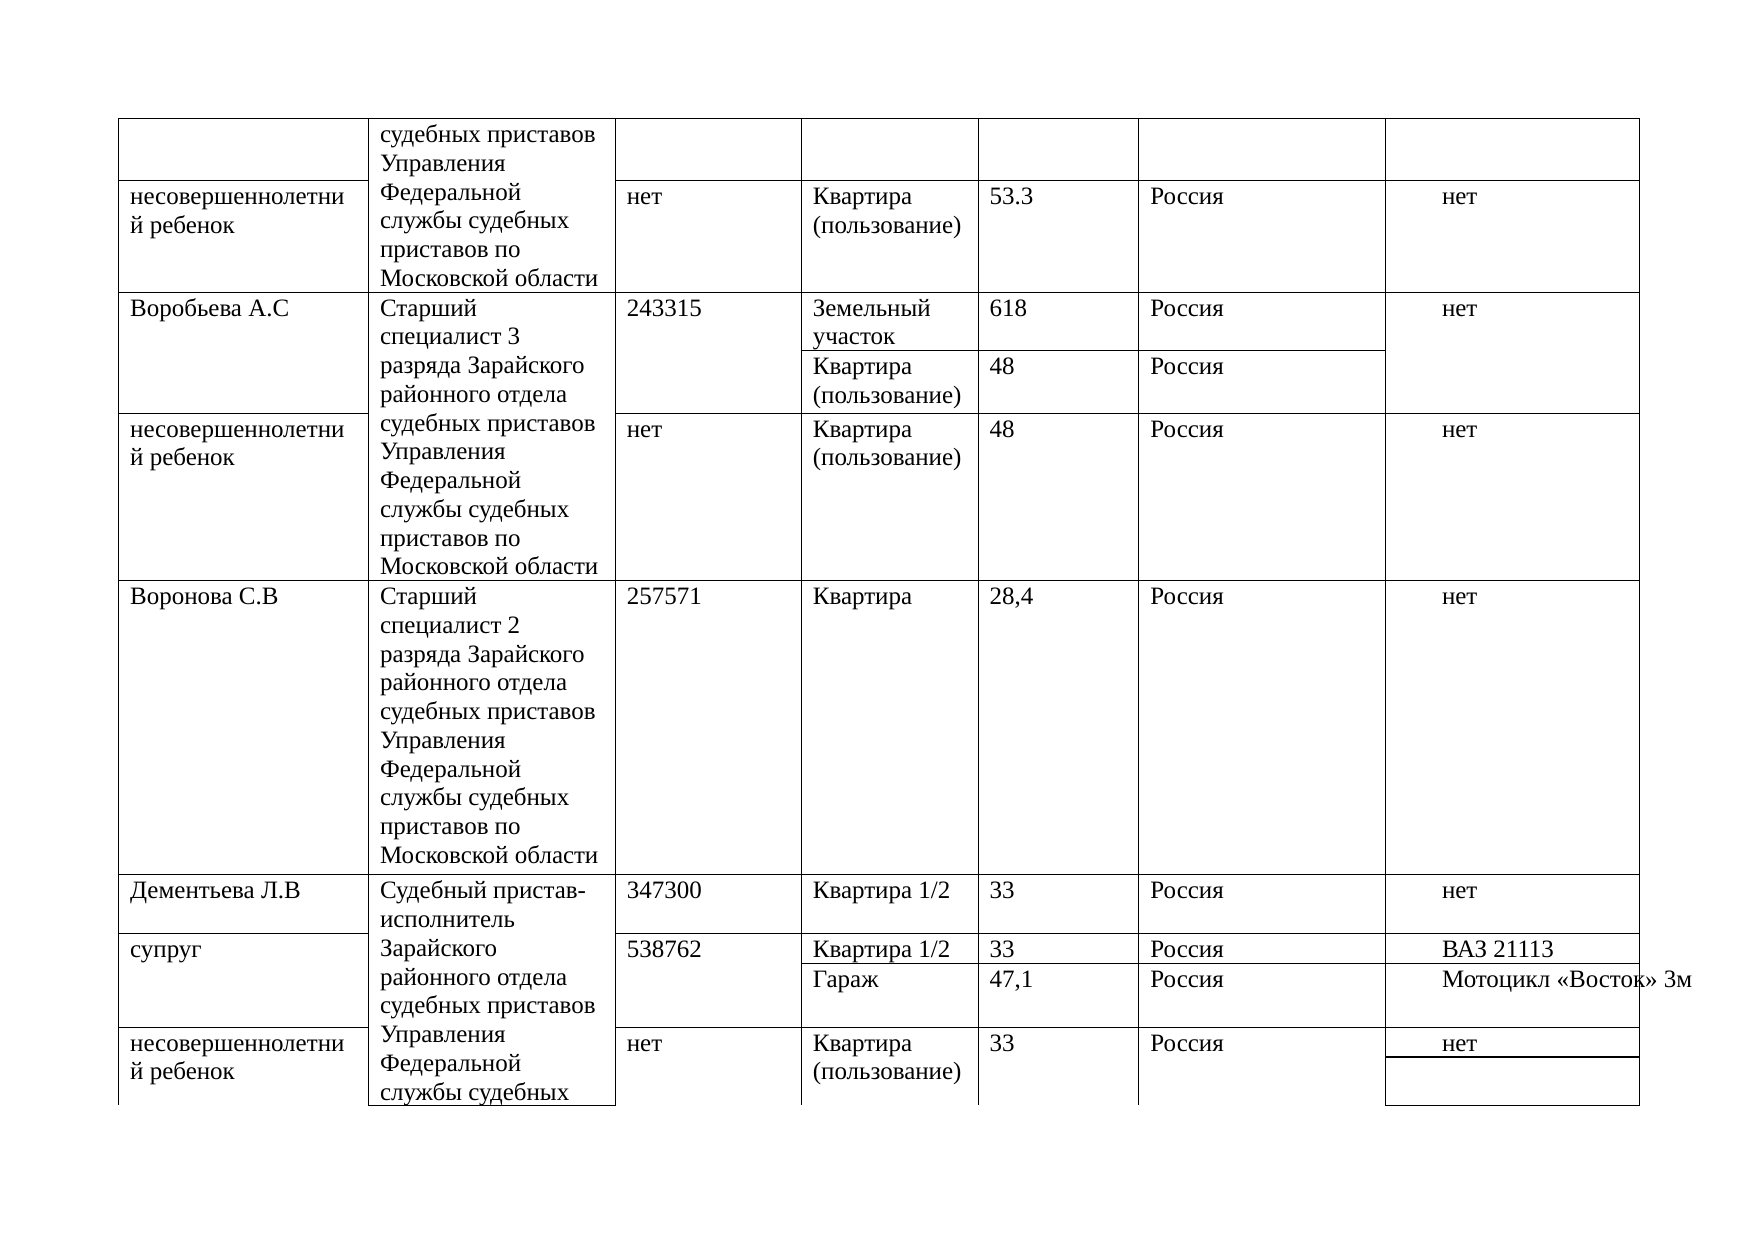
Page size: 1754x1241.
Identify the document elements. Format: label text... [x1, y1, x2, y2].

table_cell [119, 119, 368, 180]
table_cell Квартира (пользование) [802, 414, 978, 580]
table_cell Квартира 1/2 [802, 934, 978, 963]
table_cell Квартира (пользование) [802, 1028, 978, 1105]
table_cell 33 [979, 1028, 1138, 1105]
table_cell супруг [119, 934, 368, 1027]
table_cell нет [1386, 181, 1639, 292]
table_cell несовершеннолетний ребенок [119, 414, 368, 580]
table_cell [1139, 119, 1385, 180]
table_cell 538762 [616, 934, 801, 1027]
table_cell Дементьева Л.В [119, 875, 368, 933]
table_cell ВАЗ 21113 [1386, 934, 1639, 963]
table_cell Квартира (пользование) [802, 351, 978, 413]
table_cell Россия [1139, 351, 1385, 413]
table_cell Судебный пристав-исполнитель Зарайского районного отдела судебных приставов Управления Федеральной службы судебных [369, 875, 615, 1105]
table_cell Россия [1139, 181, 1385, 292]
table_cell Россия [1139, 875, 1385, 933]
table_cell [1386, 119, 1639, 180]
table_cell Старший специалист 3 разряда Зарайского районного отдела судебных приставов Управления Федеральной службы судебных приставов по Московской области [369, 293, 615, 580]
table_cell несовершеннолетний ребенок [119, 1028, 368, 1105]
table_cell 347300 [616, 875, 801, 933]
table_cell Россия [1139, 1028, 1385, 1105]
table_cell [616, 119, 801, 180]
table_cell нет [616, 1028, 801, 1105]
table_cell [979, 119, 1138, 180]
table_cell [1386, 1058, 1639, 1105]
table_cell нет [616, 181, 801, 292]
table_cell Квартира 1/2 [802, 875, 978, 933]
table_cell нет [1386, 293, 1639, 413]
table_cell 33 [979, 875, 1138, 933]
table_cell Квартира (пользование) [802, 181, 978, 292]
table_cell нет [1386, 1028, 1639, 1056]
table_cell 33 [979, 934, 1138, 963]
table_cell Россия [1139, 414, 1385, 580]
table_cell Воронова С.В [119, 581, 368, 874]
table_cell Россия [1139, 293, 1385, 350]
table_cell 48 [979, 351, 1138, 413]
table_cell Россия [1139, 934, 1385, 963]
table_cell Старший специалист 2 разряда Зарайского районного отдела судебных приставов Управления Федеральной службы судебных приставов по Московской области [369, 581, 615, 874]
table_cell 48 [979, 414, 1138, 580]
table_cell Воробьева А.С [119, 293, 368, 413]
table_cell судебных приставов Управления Федеральной службы судебных приставов по Московской области [369, 119, 615, 292]
table_cell 618 [979, 293, 1138, 350]
table_cell 47,1 [979, 964, 1138, 1027]
table_cell Гараж [802, 964, 978, 1027]
table_cell Россия [1139, 581, 1385, 874]
table_cell Россия [1139, 964, 1385, 1027]
table_cell нет [1386, 875, 1639, 933]
table_cell [802, 119, 978, 180]
table_cell 28,4 [979, 581, 1138, 874]
table_cell Мотоцикл «Восток» 3м [1386, 964, 1639, 1027]
table_cell Квартира [802, 581, 978, 874]
table_cell нет [1386, 414, 1639, 580]
table_cell нет [1386, 581, 1639, 874]
table_cell нет [616, 414, 801, 580]
table_cell 257571 [616, 581, 801, 874]
table_cell Земельный участок [802, 293, 978, 350]
table_cell 53,3 [979, 181, 1138, 292]
table_cell 243315 [616, 293, 801, 413]
table_cell несовершеннолетний ребенок [119, 181, 368, 292]
